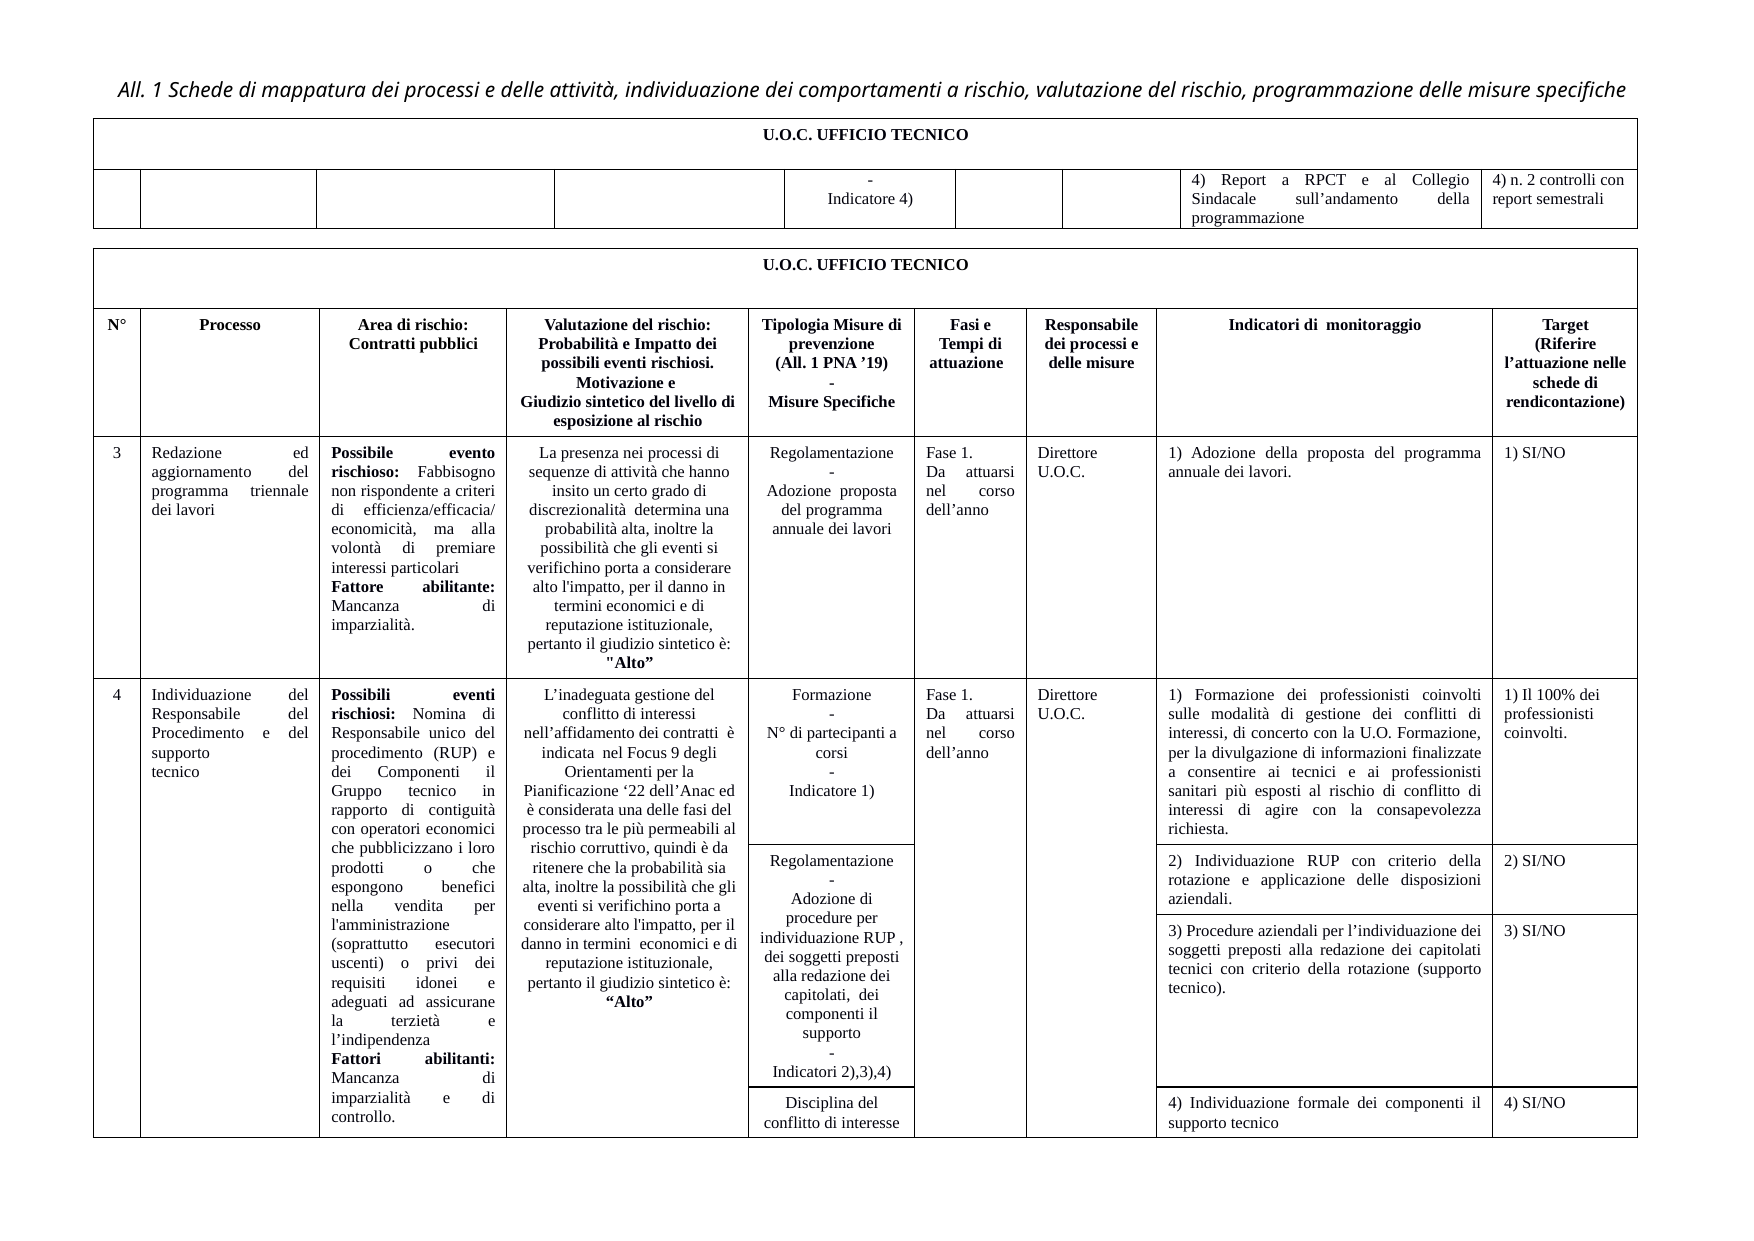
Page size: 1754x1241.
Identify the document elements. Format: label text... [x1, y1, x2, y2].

table_cell Direttore U.O.C. [1027, 437, 1156, 678]
table_cell Direttore U.O.C. [1027, 679, 1156, 1137]
table_cell 2) SI/NO [1493, 845, 1637, 914]
table_cell Possibile evento rischioso: Fabbisogno non rispondente a criteri di efficienza/efficacia/ economicità, ma alla volontà di premiare interessi particolari Fattore abilitante: Mancanza di imparzialità. [320, 437, 506, 678]
table_cell Regolamentazione - Adozione proposta del programma annuale dei lavori [749, 437, 914, 678]
table_cell L’inadeguata gestione del conflitto di interessi nell’affidamento dei contratti è indicata nel Focus 9 degli Orientamenti per la Pianificazione ‘22 dell’Anac ed è considerata una delle fasi del processo tra le più permeabili al rischio corruttivo, quindi è da ritenere che la probabilità sia alta, inoltre la possibilità che gli eventi si verifichino porta a considerare alto l'impatto, per il danno in termini economici e di reputazione istituzionale, pertanto il giudizio sintetico è: “Alto” [507, 679, 748, 1137]
table_cell 1) Formazione dei professionisti coinvolti sulle modalità di gestione dei conflitti di interessi, di concerto con la U.O. Formazione, per la divulgazione di informazioni finalizzate a consentire ai tecnici e ai professionisti sanitari più esposti al rischio di conflitto di interessi di agire con la consapevolezza richiesta. [1157, 679, 1492, 844]
table_cell 4 [94, 679, 140, 1137]
table_cell Fasi e Tempi di attuazione [915, 309, 1026, 436]
table_cell - Indicatore 4) [785, 170, 955, 227]
table_cell [1063, 170, 1180, 227]
table_cell Tipologia Misure di prevenzione (All. 1 PNA ’19) - Misure Specifiche [749, 309, 914, 436]
table_cell Area di rischio: Contratti pubblici [320, 309, 506, 436]
table_cell Regolamentazione - Adozione di procedure per individuazione RUP , dei soggetti preposti alla redazione dei capitolati, dei componenti il supporto - Indicatori 2),3),4) [749, 845, 914, 1086]
table_cell [94, 170, 140, 227]
table_cell 1) Adozione della proposta del programma annuale dei lavori. [1157, 437, 1492, 678]
table_cell 3 [94, 437, 140, 678]
table_cell 1) SI/NO [1493, 437, 1637, 678]
table_cell Disciplina del conflitto di interesse [749, 1088, 914, 1137]
table_cell [141, 170, 316, 227]
table_cell N° [94, 309, 140, 436]
table_cell 3) Procedure aziendali per l’individuazione dei soggetti preposti alla redazione dei capitolati tecnici con criterio della rotazione (supporto tecnico). [1157, 915, 1492, 1086]
table_cell Responsabile dei processi e delle misure [1027, 309, 1156, 436]
table_cell Indicatori di monitoraggio [1157, 309, 1492, 436]
table_cell [555, 170, 784, 227]
table_cell Possibili eventi rischiosi: Nomina di Responsabile unico del procedimento (RUP) e dei Componenti il Gruppo tecnico in rapporto di contiguità con operatori economici che pubblicizzano i loro prodotti o che espongono benefici nella vendita per l'amministrazione (soprattutto esecutori uscenti) o privi dei requisiti idonei e adeguati ad assicurane la terzietà e l’indipendenza Fattori abilitanti: Mancanza di imparzialità e di controllo. [320, 679, 506, 1137]
table_cell 4) SI/NO [1493, 1088, 1637, 1137]
table_cell Fase 1. Da attuarsi nel corso dell’anno [915, 437, 1026, 678]
table_cell Valutazione del rischio: Probabilità e Impatto dei possibili eventi rischiosi. Motivazione e Giudizio sintetico del livello di esposizione al rischio [507, 309, 748, 436]
table_cell 1) Il 100% dei professionisti coinvolti. [1493, 679, 1637, 844]
table_cell 3) SI/NO [1493, 915, 1637, 1086]
table_header U.O.C. UFFICIO TECNICO [94, 119, 1637, 169]
table_cell Redazione ed aggiornamento del programma triennale dei lavori [141, 437, 319, 678]
table_cell La presenza nei processi di sequenze di attività che hanno insito un certo grado di discrezionalità determina una probabilità alta, inoltre la possibilità che gli eventi si verifichino porta a considerare alto l'impatto, per il danno in termini economici e di reputazione istituzionale, pertanto il giudizio sintetico è: "Alto” [507, 437, 748, 678]
table_cell 4) Report a RPCT e al Collegio Sindacale sull’andamento della programmazione [1181, 170, 1481, 227]
table_cell 4) n. 2 controlli con report semestrali [1482, 170, 1637, 227]
table_cell Fase 1. Da attuarsi nel corso dell’anno [915, 679, 1026, 1137]
table_cell [956, 170, 1062, 227]
table_cell Target (Riferire l’attuazione nelle schede di rendicontazione) [1493, 309, 1637, 436]
table_cell [317, 170, 554, 227]
table_cell 2) Individuazione RUP con criterio della rotazione e applicazione delle disposizioni aziendali. [1157, 845, 1492, 914]
table_cell Processo [141, 309, 319, 436]
table_cell 4) Individuazione formale dei componenti il supporto tecnico [1157, 1088, 1492, 1137]
table_cell Individuazione del Responsabile del Procedimento e del supporto tecnico [141, 679, 319, 1137]
table_cell Formazione - N° di partecipanti a corsi - Indicatore 1) [749, 679, 914, 844]
table_header U.O.C. UFFICIO TECNICO [94, 249, 1637, 308]
